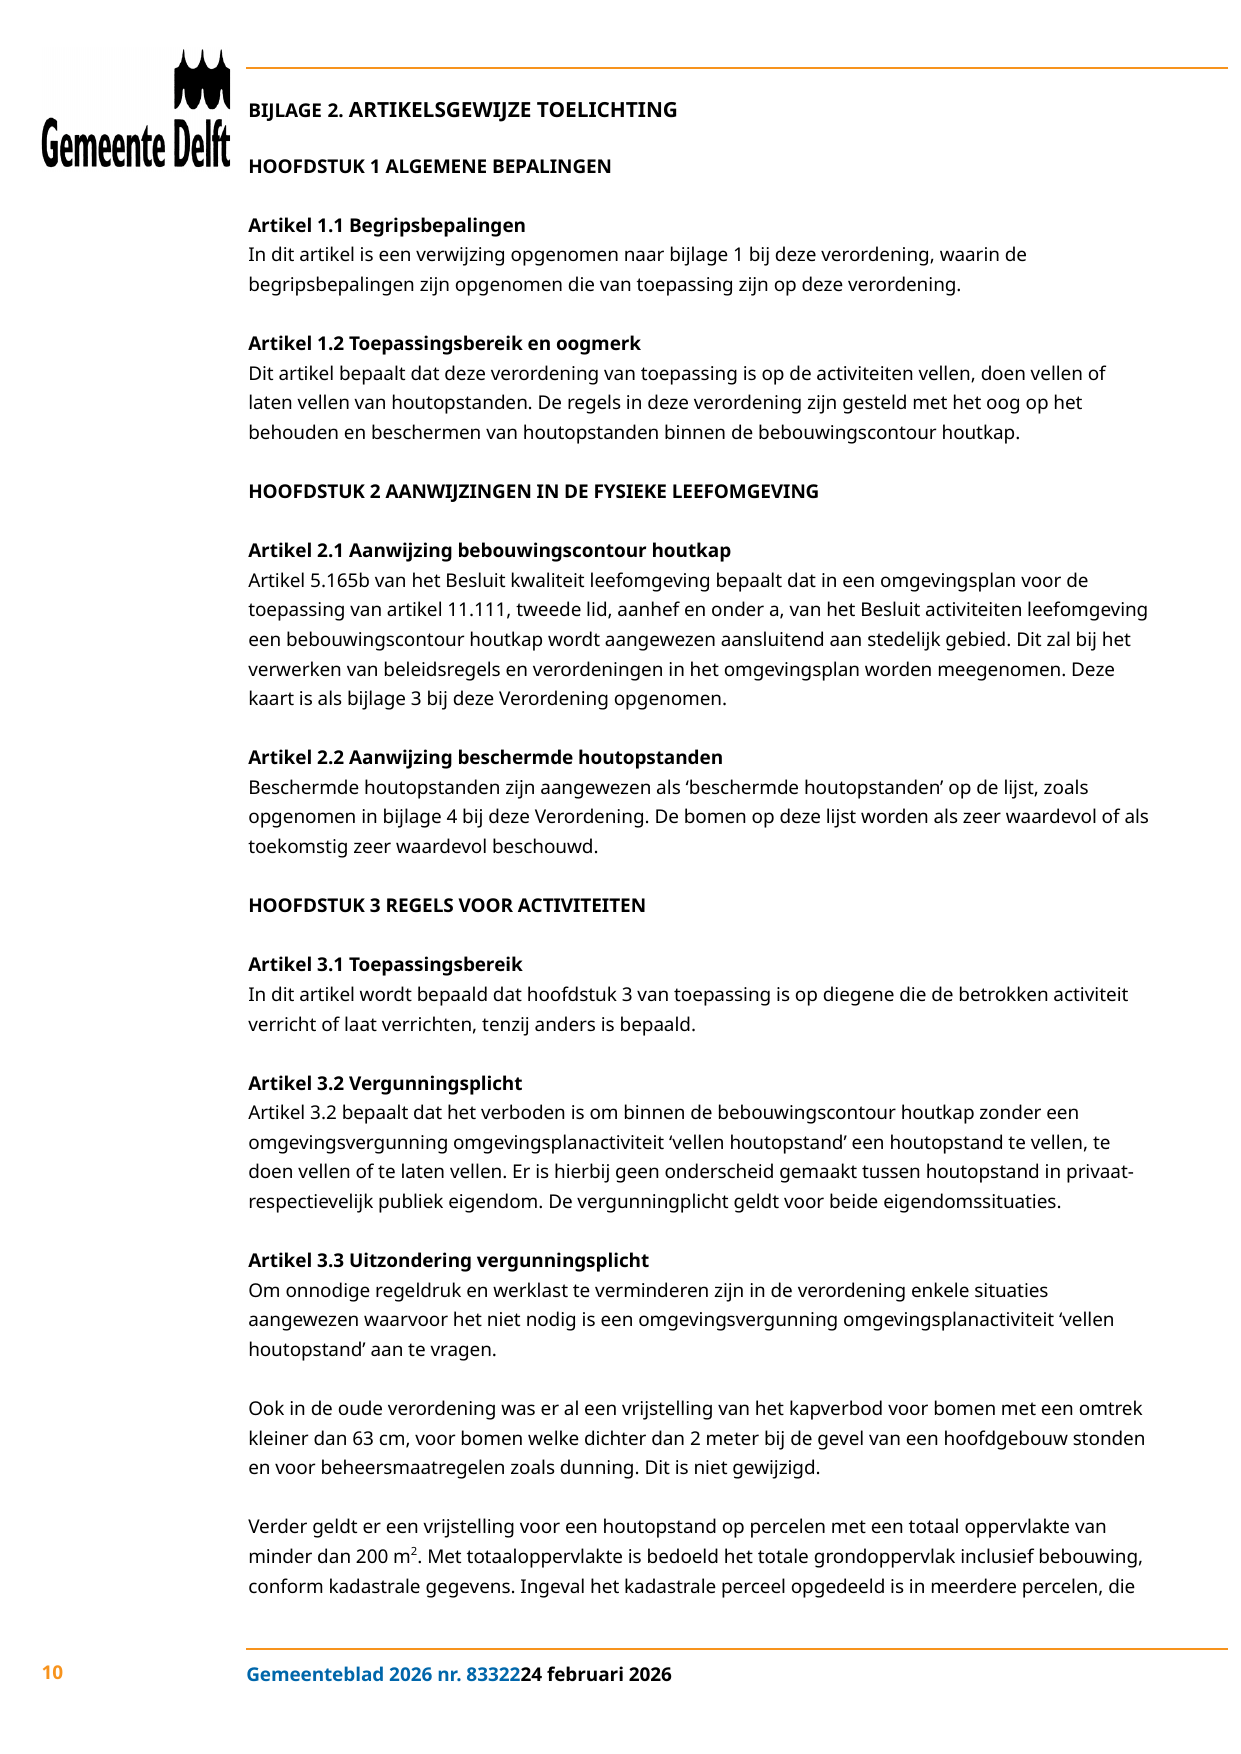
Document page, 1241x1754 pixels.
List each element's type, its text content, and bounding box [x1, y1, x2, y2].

text BIJLAGE 2. ARTIKELSGEWIJZE TOELICHTING [248, 95, 1152, 123]
picture [41, 47, 231, 172]
text Artikel 2.2 Aanwijzing beschermde houtopstanden [248, 744, 1152, 770]
text Artikel 2.1 Aanwijzing bebouwingscontour houtkap [248, 537, 1152, 563]
text Beschermde houtopstanden zijn aangewezen als ‘beschermde houtopstanden’ op de lijst, zoals opgenomen in bijlage 4 bij deze Verordening. De bomen op deze lijst worden als zeer waardevol of als toekomstig zeer waardevol beschouwd. [248, 774, 1152, 859]
text Artikel 1.2 Toepassingsbereik en oogmerk [248, 330, 1152, 356]
text Artikel 1.1 Begripsbepalingen [248, 212, 1152, 238]
text HOOFDSTUK 2 AANWIJZINGEN IN DE FYSIEKE LEEFOMGEVING [248, 478, 1152, 504]
text Verder geldt er een vrijstelling voor een houtopstand op percelen met een totaal oppervlakte van minder dan 200 m2. Met totaaloppervlakte is bedoeld het totale grondoppervlak inclusief bebouwing, conform kadastrale gegevens. Ingeval het kadastrale perceel opgedeeld is in meerdere percelen, die [248, 1514, 1152, 1599]
text Artikel 3.2 Vergunningsplicht [248, 1070, 1152, 1096]
text HOOFDSTUK 3 REGELS VOOR ACTIVITEITEN [248, 892, 1152, 918]
text Om onnodige regeldruk en werklast te verminderen zijn in de verordening enkele situaties aangewezen waarvoor het niet nodig is een omgevingsvergunning omgevingsplanactiviteit ‘vellen houtopstand’ aan te vragen. [248, 1277, 1152, 1362]
text Dit artikel bepaalt dat deze verordening van toepassing is op de activiteiten vellen, doen vellen of laten vellen van houtopstanden. De regels in deze verordening zijn gesteld met het oog op het behouden en beschermen van houtopstanden binnen de bebouwingscontour houtkap. [248, 360, 1152, 445]
text Artikel 3.1 Toepassingsbereik [248, 952, 1152, 977]
text HOOFDSTUK 1 ALGEMENE BEPALINGEN [248, 153, 1152, 179]
text Artikel 5.165b van het Besluit kwaliteit leefomgeving bepaalt dat in een omgevingsplan voor de toepassing van artikel 11.111, tweede lid, aanhef en onder a, van het Besluit activiteiten leefomgeving een bebouwingscontour houtkap wordt aangewezen aansluitend aan stedelijk gebied. Dit zal bij het verwerken van beleidsregels en verordeningen in het omgevingsplan worden meegenomen. Deze kaart is als bijlage 3 bij deze Verordening opgenomen. [248, 567, 1152, 711]
text Ook in de oude verordening was er al een vrijstelling van het kapverbod voor bomen met een omtrek kleiner dan 63 cm, voor bomen welke dichter dan 2 meter bij de gevel van een hoofdgebouw stonden en voor beheersmaatregelen zoals dunning. Dit is niet gewijzigd. [248, 1395, 1152, 1480]
text In dit artikel wordt bepaald dat hoofdstuk 3 van toepassing is op diegene die de betrokken activiteit verricht of laat verrichten, tenzij anders is bepaald. [248, 981, 1152, 1037]
text Artikel 3.3 Uitzondering vergunningsplicht [248, 1247, 1152, 1273]
text Artikel 3.2 bepaalt dat het verboden is om binnen de bebouwingscontour houtkap zonder een omgevingsvergunning omgevingsplanactiviteit ‘vellen houtopstand’ een houtopstand te vellen, te doen vellen of te laten vellen. Er is hierbij geen onderscheid gemaakt tussen houtopstand in privaat- respectievelijk publiek eigendom. De vergunningplicht geldt voor beide eigendomssituaties. [248, 1099, 1152, 1214]
text In dit artikel is een verwijzing opgenomen naar bijlage 1 bij deze verordening, waarin de begripsbepalingen zijn opgenomen die van toepassing zijn op deze verordening. [248, 242, 1152, 297]
